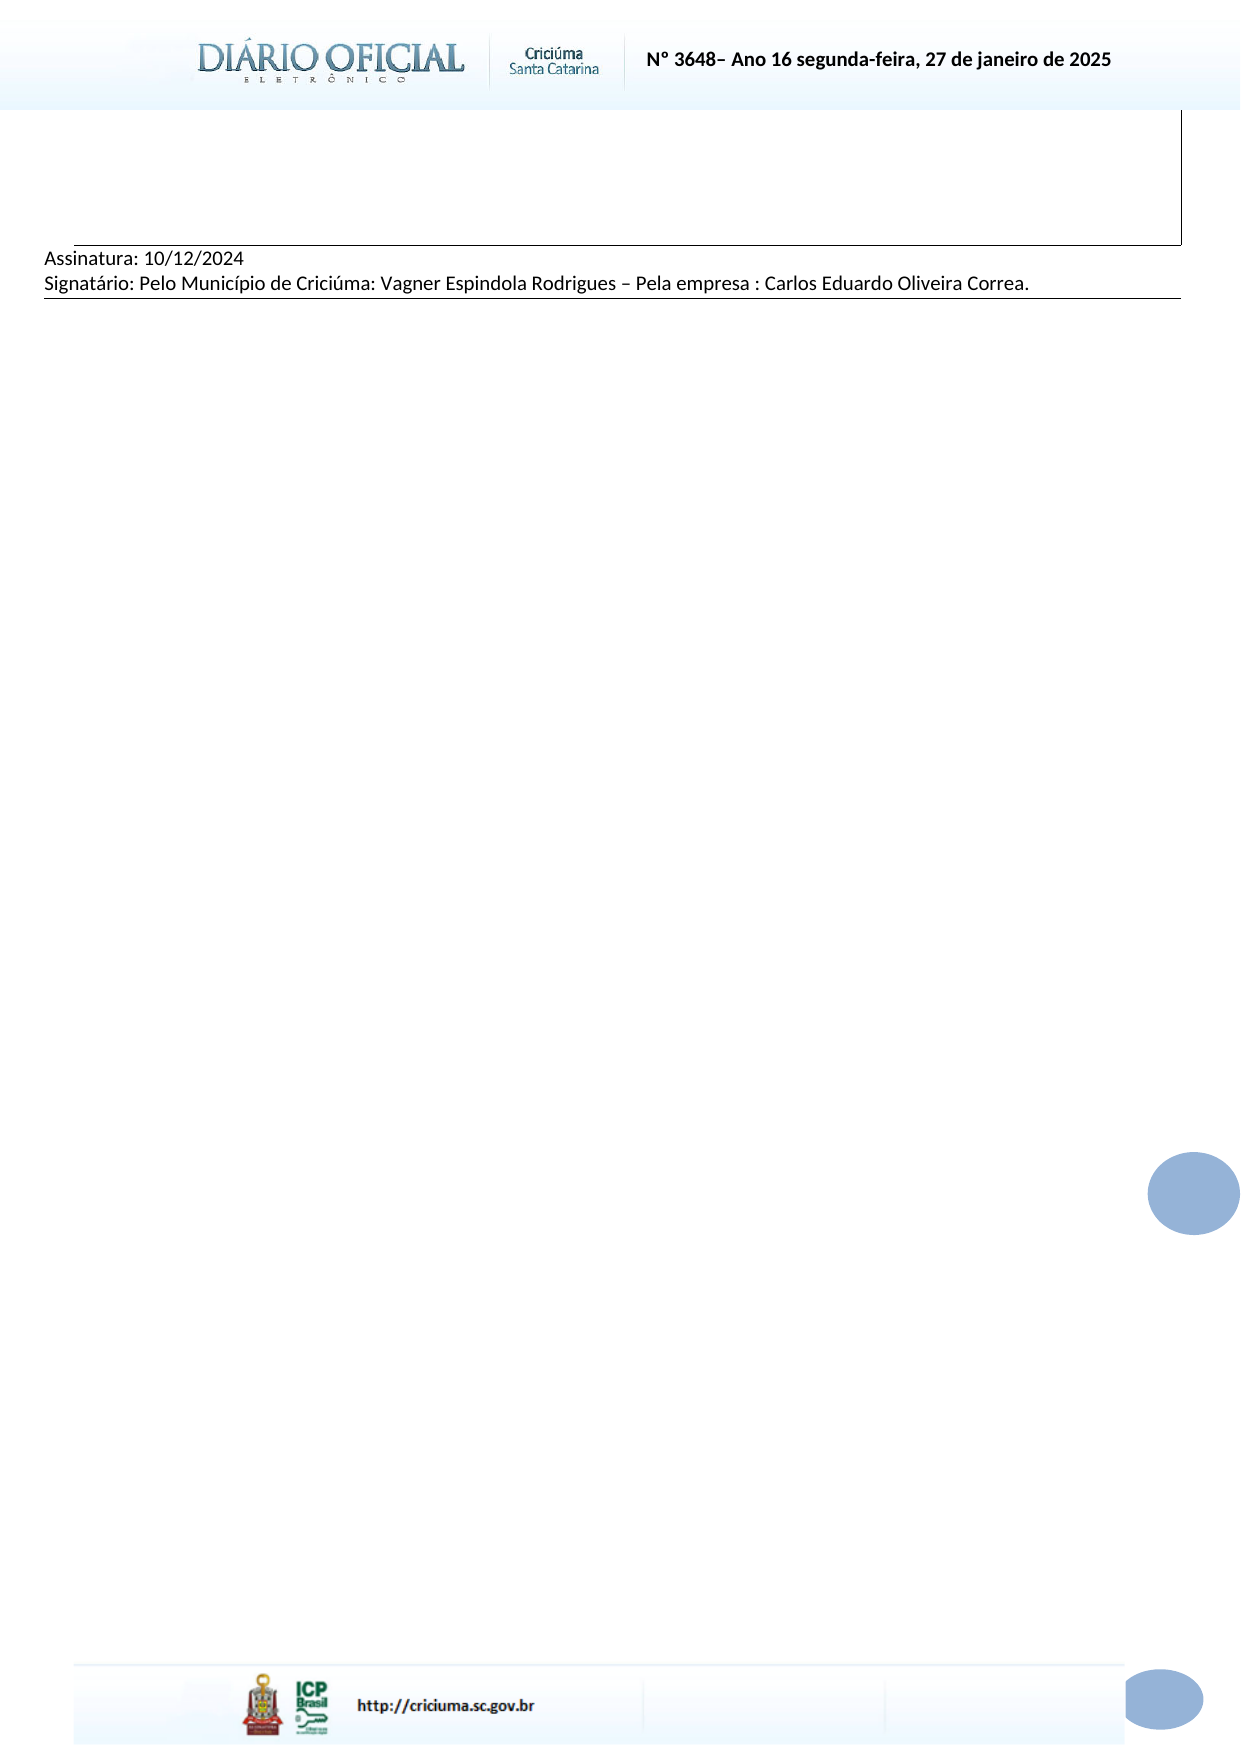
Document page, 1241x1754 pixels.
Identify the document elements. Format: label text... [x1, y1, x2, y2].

text Signatário: Pelo Município de Criciúma: Vagner Espindola Rodrigues – Pela empresa : Carlos Eduardo Oliveira Correa. [44, 271, 1181, 298]
text Assinatura: 10/12/2024 [44, 245, 1181, 271]
